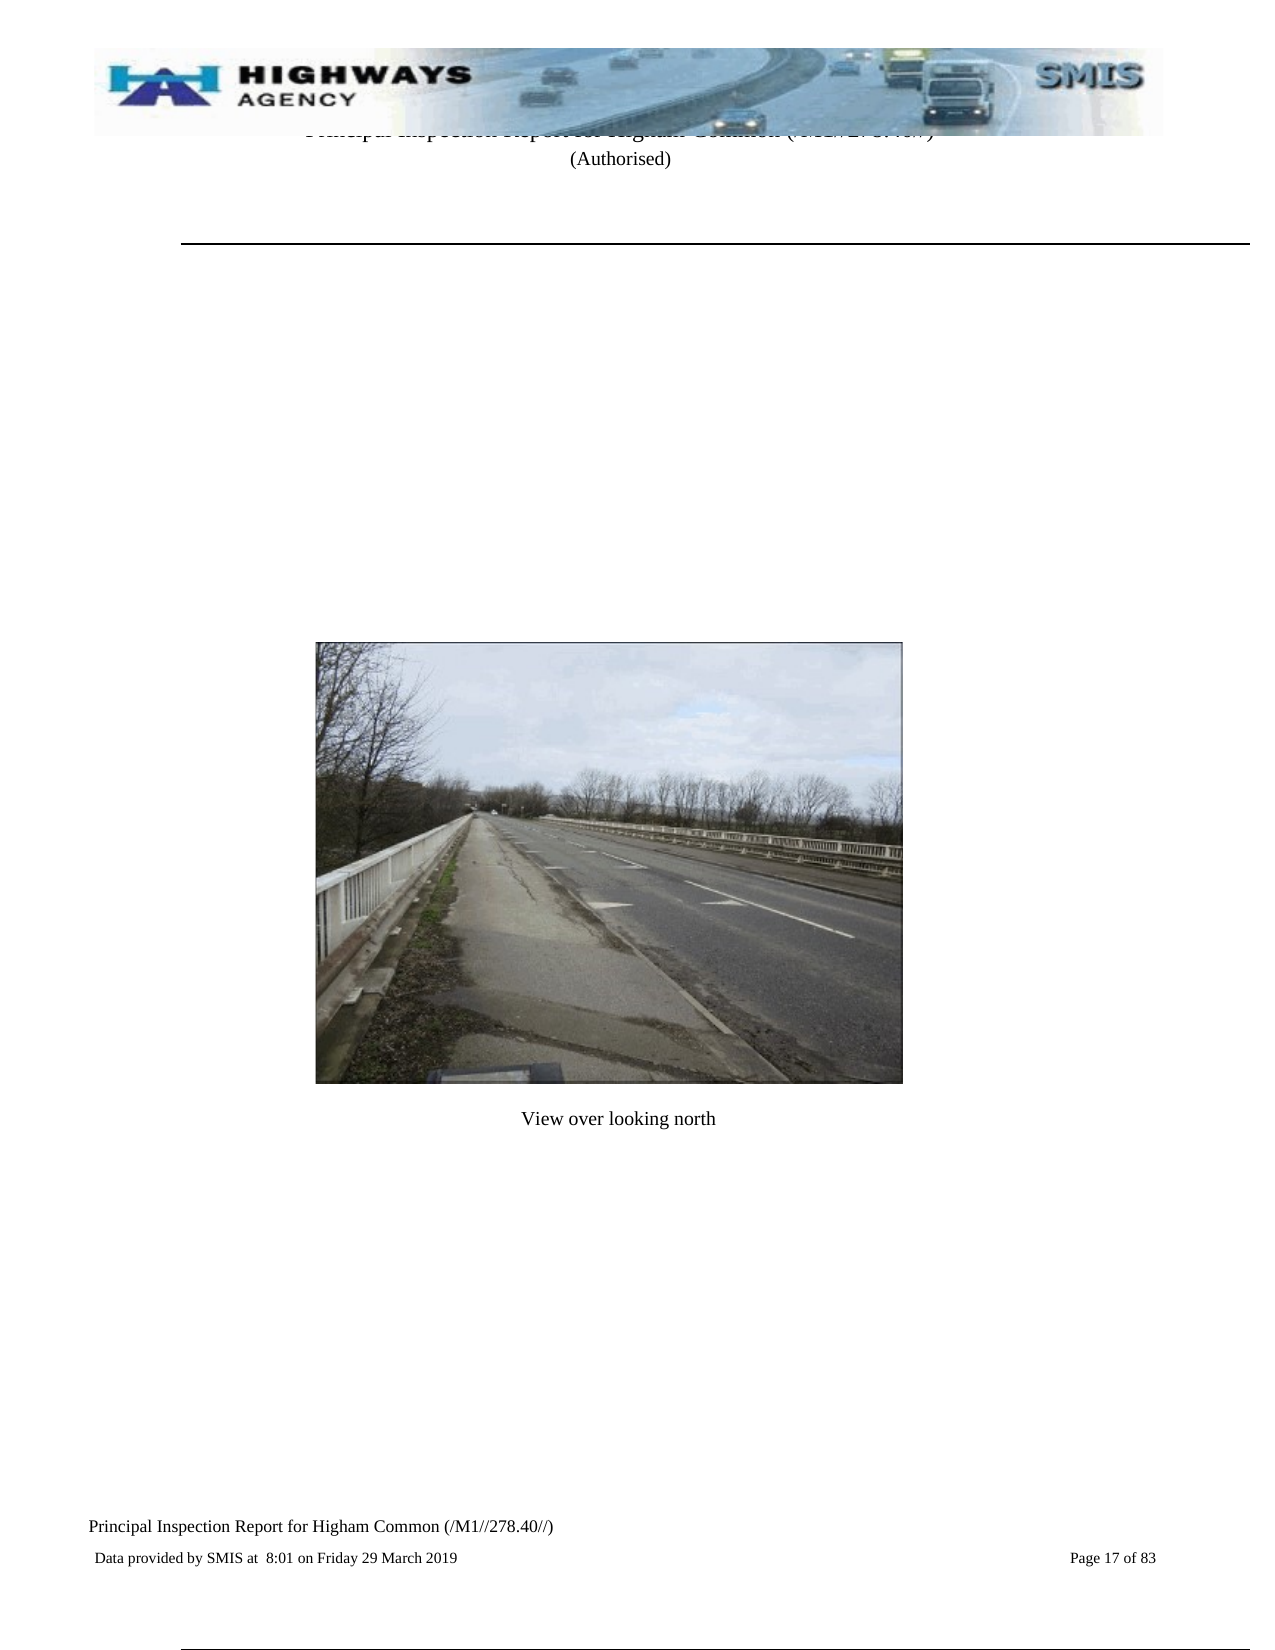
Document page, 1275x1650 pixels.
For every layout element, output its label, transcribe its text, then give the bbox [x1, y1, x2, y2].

text View over looking north [92, 1107, 1149, 1130]
